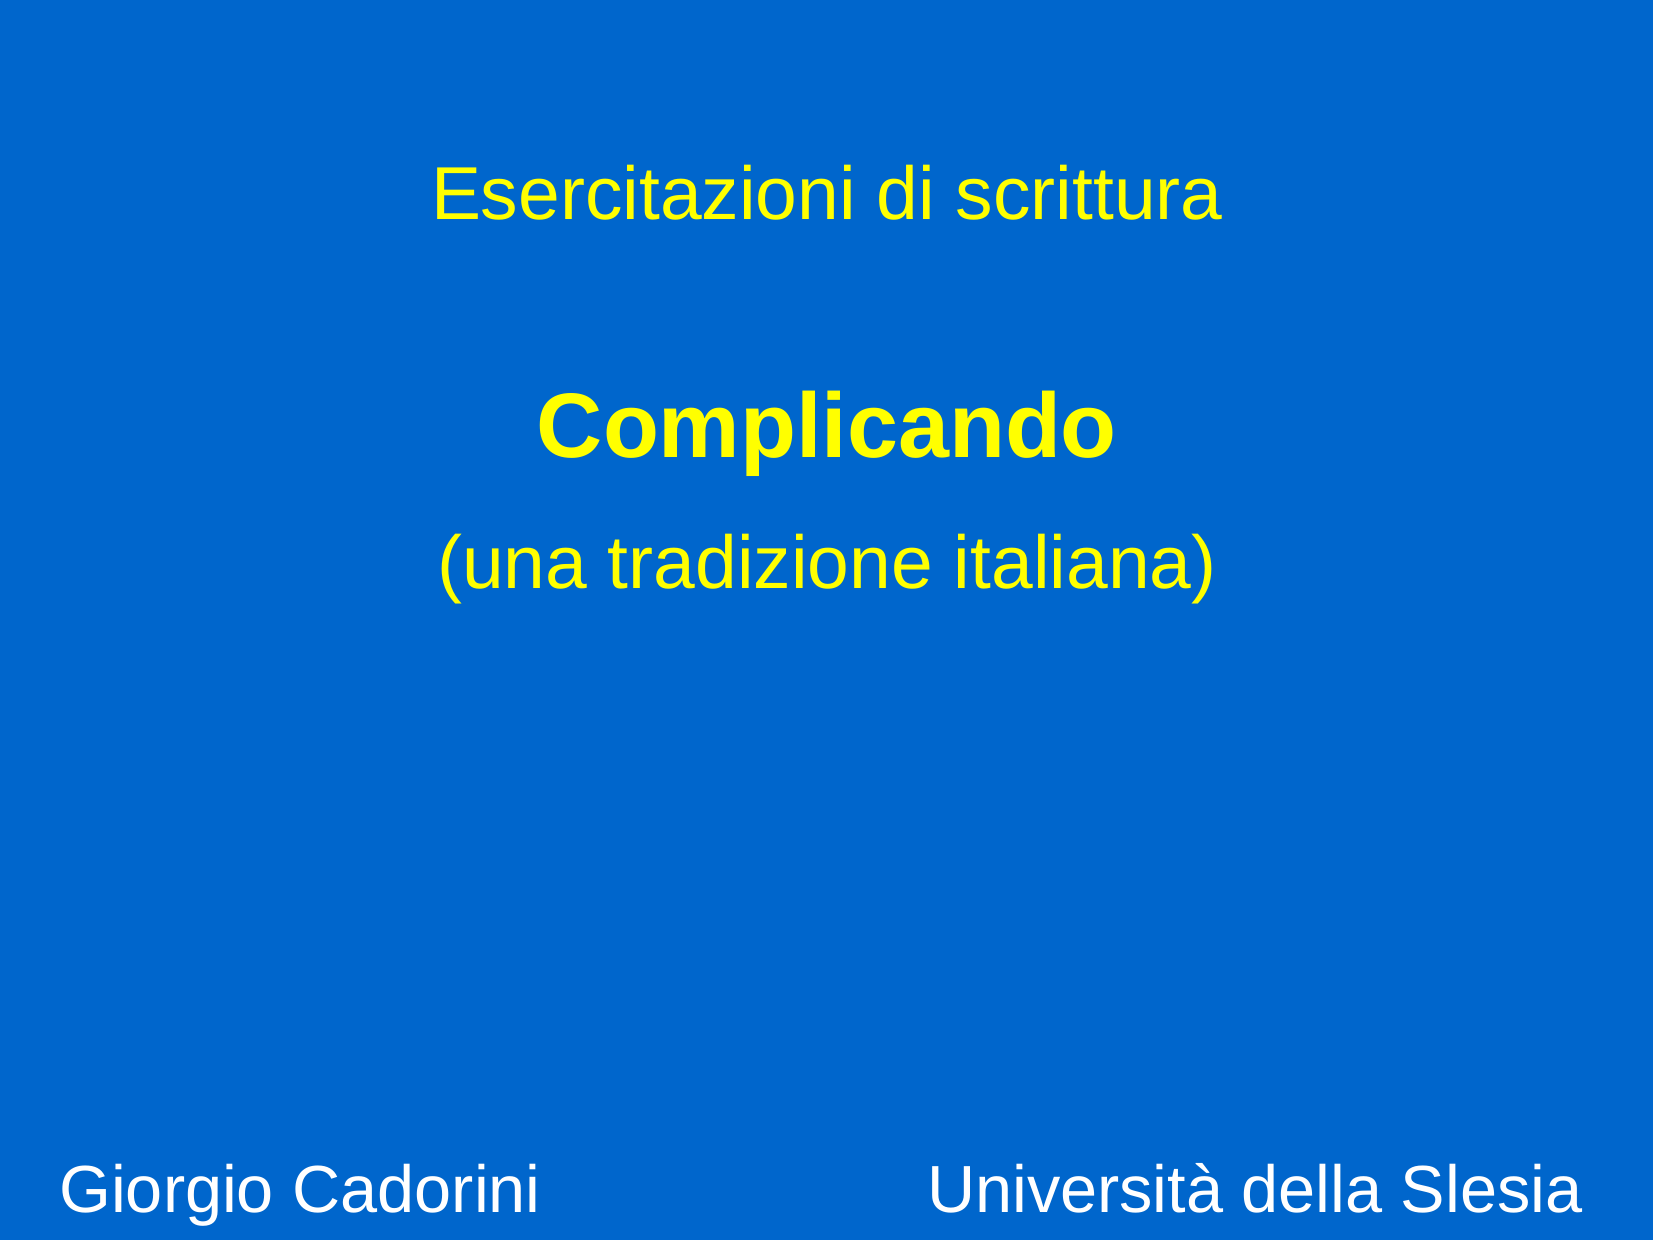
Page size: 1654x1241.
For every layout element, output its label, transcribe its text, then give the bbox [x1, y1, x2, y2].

text Giorgio Cadorini Università della Slesia [59, 1150, 1594, 1227]
subtitle Esercitazioni di scrittura [59, 149, 1594, 235]
subtitle Complicando [59, 371, 1594, 477]
text (una tradizione italiana) [59, 518, 1594, 604]
